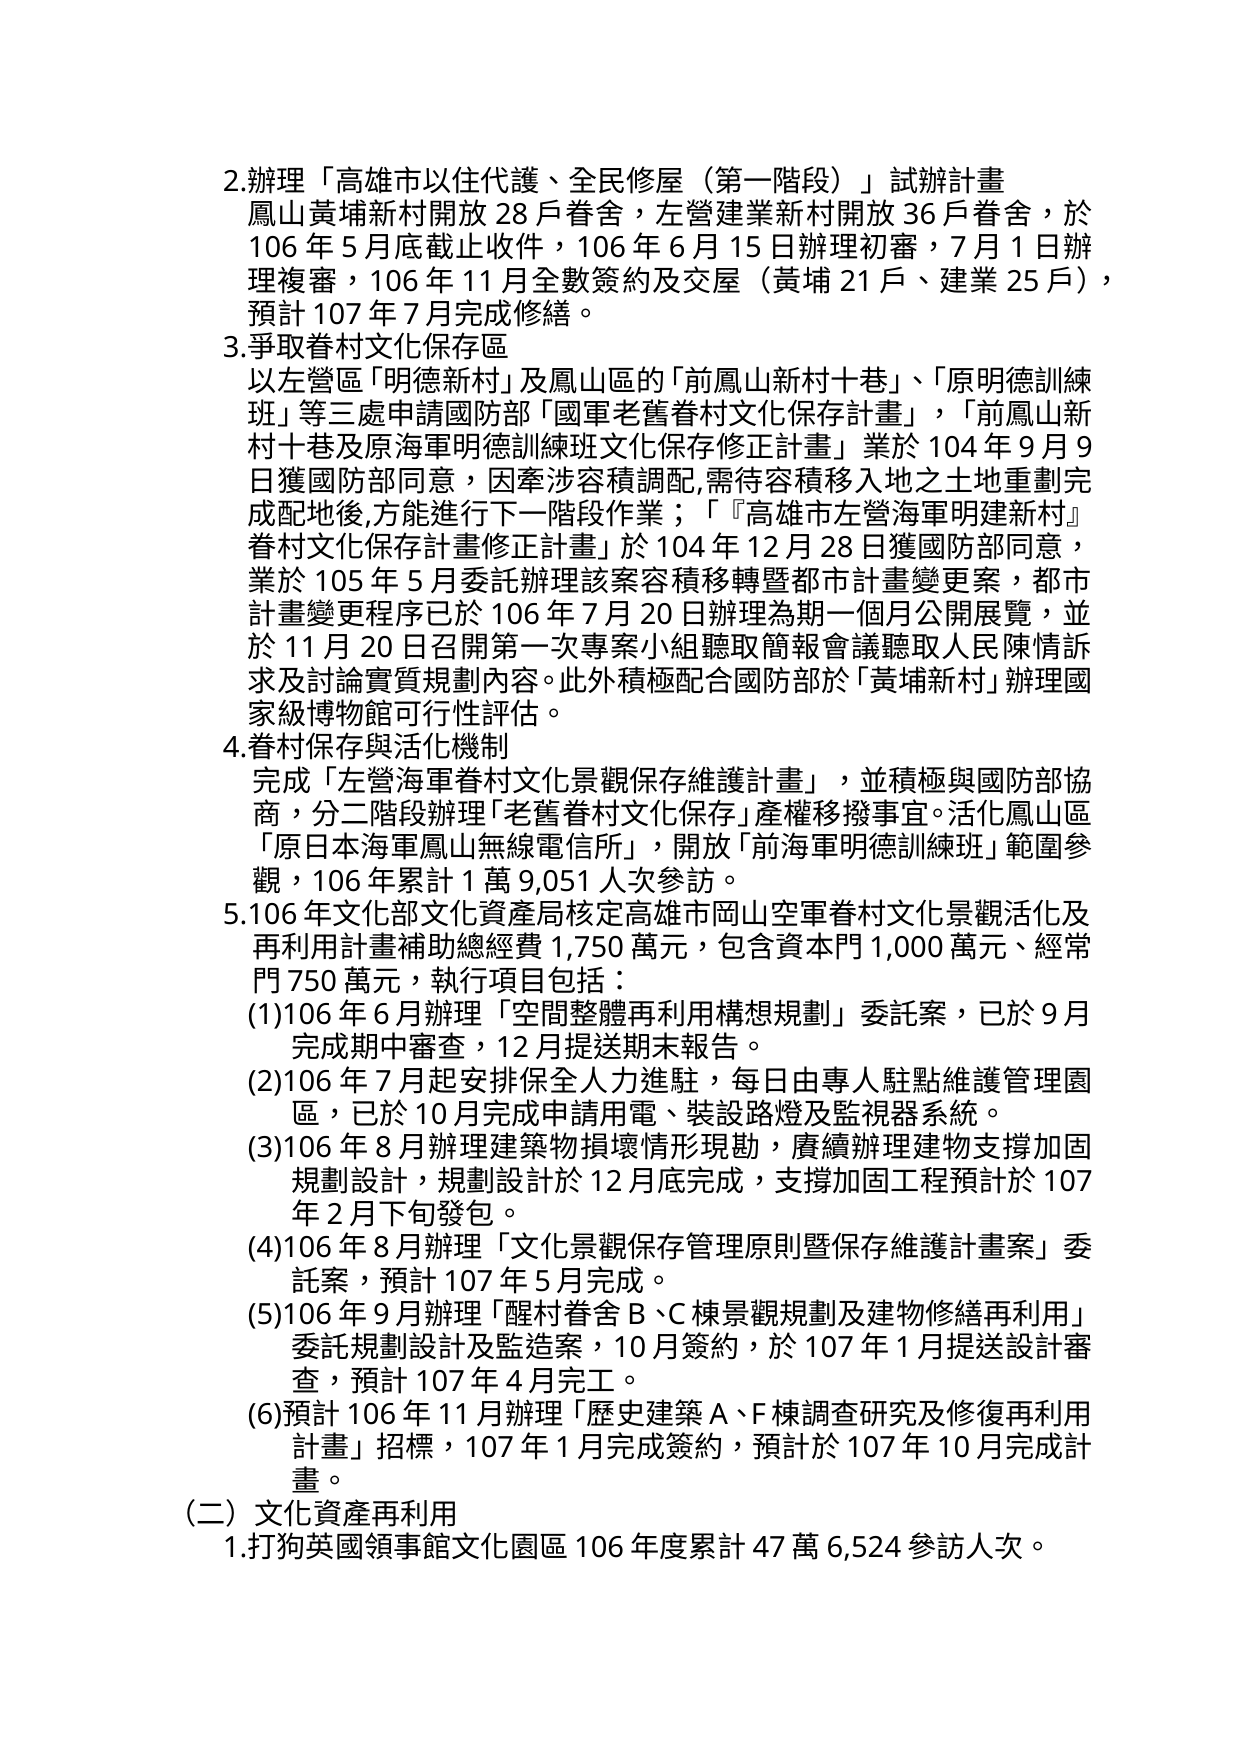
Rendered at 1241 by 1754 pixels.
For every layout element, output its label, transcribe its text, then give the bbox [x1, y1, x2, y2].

text (5)106年9月辦理「醒村眷舍B、C棟景觀規劃及建物修繕再利用」委託規劃設計及監造案，10月簽約，於107年1月提送設計審查，預計 107年4月完工。 [248, 1298, 1092, 1398]
text （二）文化資產再利用 [148, 1498, 1092, 1531]
text 4.眷村保存與活化機制 [223, 731, 1092, 764]
text 5.106年文化部文化資產局核定高雄市岡山空軍眷村文化景觀活化及再利用計畫補助總經費1,750萬元，包含資本門1,000萬元、經常門750萬元，執行項目包括： [223, 898, 1092, 998]
text 3.爭取眷村文化保存區 [223, 331, 1092, 364]
text 完成「左營海軍眷村文化景觀保存維護計畫」，並積極與國防部協商，分二階段辦理「老舊眷村文化保存」產權移撥事宜。活化鳳山區「原日本海軍鳳山無線電信所」，開放「前海軍明德訓練班」範圍參觀，106年累計1萬9,051人次參訪。 [253, 764, 1092, 898]
text (3)106年8月辦理建築物損壞情形現勘，賡續辦理建物支撐加固規劃設計，規劃設計於12月底完成，支撐加固工程預計於107年2月下旬發包。 [248, 1131, 1092, 1231]
text 1.打狗英國領事館文化園區106年度累計47萬6,524參訪人次。 [223, 1531, 1092, 1564]
text (1)106年6月辦理「空間整體再利用構想規劃」委託案，已於9月完成期中審查，12月提送期末報告。 [248, 998, 1092, 1064]
text 2.辦理「高雄市以住代護、全民修屋（第一階段）」試辦計畫 [223, 164, 1092, 198]
text (2)106年7月起安排保全人力進駐，每日由專人駐點維護管理園區，已於10月完成申請用電、裝設路燈及監視器系統。 [248, 1064, 1092, 1131]
text 以左營區「明德新村」及鳳山區的「前鳳山新村十巷」、「原明德訓練班」等三處申請國防部「國軍老舊眷村文化保存計畫」，「前鳳山新村十巷及原海軍明德訓練班文化保存修正計畫」業於104年9月9日獲國防部同意，因牽涉容積調配,需待容積移入地之土地重劃完成配地後,方能進行下一階段作業；「『高雄市左營海軍明建新村』眷村文化保存計畫修正計畫」於104年12月28日獲國防部同意，業於105年5月委託辦理該案容積移轉暨都市計畫變更案，都市計畫變更程序已於106年7月20日辦理為期一個月公開展覽，並於11月20日召開第一次專案小組聽取簡報會議聽取人民陳情訴求及討論實質規劃內容。此外積極配合國防部於「黃埔新村」辦理國家級博物館可行性評估。 [248, 364, 1092, 731]
text (4)106年8月辦理「文化景觀保存管理原則暨保存維護計畫案」委託案，預計107年5月完成。 [248, 1231, 1092, 1298]
text (6)預計106年11月辦理「歷史建築A、F棟調查研究及修復再利用計畫」招標，107年1月完成簽約，預計於107年10月完成計畫。 [248, 1398, 1092, 1498]
text 鳳山黃埔新村開放28戶眷舍，左營建業新村開放36戶眷舍，於106年5月底截止收件，106年6月15日辦理初審，7月1日辦理複審，106年11月全數簽約及交屋（黃埔21戶、建業25戶），預計107年7月完成修繕。 [248, 198, 1092, 331]
